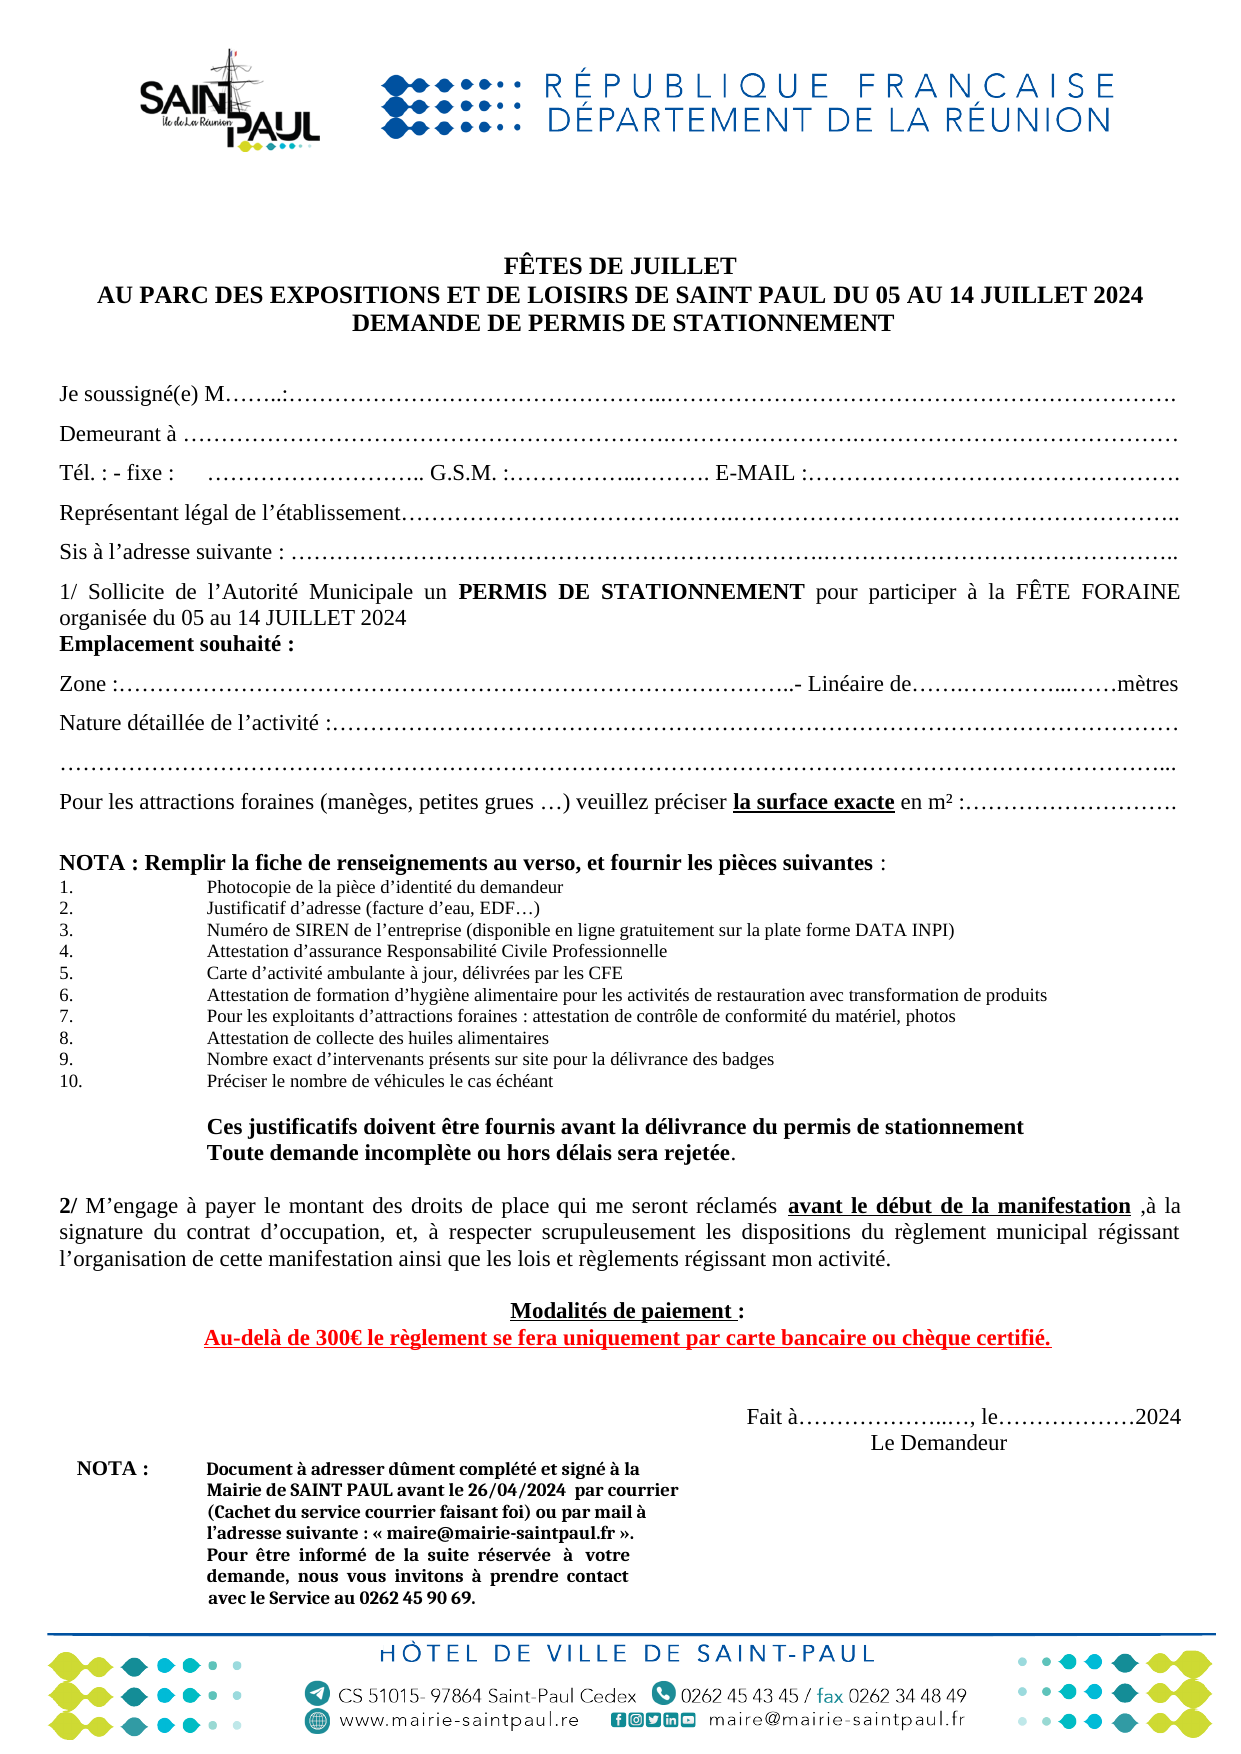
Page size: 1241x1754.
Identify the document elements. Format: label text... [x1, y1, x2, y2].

text Toute demande incomplète ou hors délais sera rejetée. [74, 1139, 1196, 1166]
text l’adresse suivante : « maire@mairie-saintpaul.fr ». [59, 1523, 1181, 1544]
list 8. Attestation de collecte des huiles alimentaires [59, 1027, 1181, 1048]
text DEMANDE DE PERMIS DE STATIONNEMENT [59, 308, 1181, 337]
text Ces justificatifs doivent être fournis avant la délivrance du permis de stationnement [74, 1113, 1196, 1139]
text AU PARC DES EXPOSITIONS ET DE LOISIRS DE SAINT PAUL DU 05 AU 14 JUILLET 2024 [59, 280, 1181, 308]
text 2/ M’engage à payer le montant des droits de place qui me seront réclamés avant le début de la manifestation ,à la signature du contrat d’occupation, et, à respecter scrupuleusement les dispositions du règlement municipal régissant l’organisation de cette manifestation ainsi que les lois et règlements régissant mon activité. [59, 1192, 1181, 1271]
list 2. Justificatif d’adresse (facture d’eau, EDF…) [59, 897, 1181, 919]
subtitle Représentant légal de l’établissement……………………………….…….………………………………………………….. [59, 499, 1181, 525]
list 6. Attestation de formation d’hygiène alimentaire pour les activités de restauration avec transformation de produits [59, 983, 1181, 1005]
text Pour être informé de la suite réservée à votre [59, 1544, 1181, 1566]
list 9. Nombre exact d’intervenants présents sur site pour la délivrance des badges [59, 1048, 1181, 1070]
text Zone :……………………………………………………………………………..- Linéaire de…….…………...……mètres [59, 670, 1181, 696]
text Tél. : - fixe : ……………………….. G.S.M. :……………..………. E-MAIL :…………………………………………. [59, 459, 1181, 486]
subtitle Le Demandeur [133, 1429, 1181, 1456]
list NOTA : Remplir la fiche de renseignements au verso, et fournir les pièces suivantes : [59, 849, 1181, 876]
text Modalités de paiement : [74, 1297, 1181, 1324]
list 4. Attestation d’assurance Responsabilité Civile Professionnelle [59, 940, 1181, 962]
picture [59, 29, 1182, 170]
list 3. Numéro de SIREN de l’entreprise (disponible en ligne gratuitement sur la plate forme DATA INPI) [59, 919, 1181, 940]
text FÊTES DE JUILLET [59, 251, 1181, 280]
text avec le Service au 0262 45 90 69. [77, 1587, 697, 1609]
text 1/ Sollicite de l’Autorité Municipale un PERMIS DE STATIONNEMENT pour participer à la FÊTE FORAINE organisée du 05 au 14 JUILLET 2024 [59, 578, 1181, 630]
text Je soussigné(e) M……..:…………………………………………..…………………………………………………………. [59, 380, 1181, 407]
text Mairie de SAINT PAUL avant le 26/04/2024 par courrier [59, 1480, 1181, 1501]
list 10. Préciser le nombre de véhicules le cas échéant [59, 1070, 1181, 1091]
list 5. Carte d’activité ambulante à jour, délivrées par les CFE [59, 962, 1181, 983]
list 1. Photocopie de la pièce d’identité du demandeur [59, 876, 1181, 897]
text Nature détaillée de l’activité :………………………………………………………………………………………………… [59, 709, 1181, 736]
picture [64, 1643, 1217, 1667]
subtitle Fait à………………..…, le………………2024 [133, 1403, 1181, 1429]
subtitle Demeurant à ……………………………………………………….…………………….…………………………………… [59, 420, 1181, 446]
text NOTA : Document à adresser dûment complété et signé à la [77, 1456, 697, 1480]
text Sis à l’adresse suivante : …………………………………………………………….……………………………………….. [59, 538, 1181, 564]
text Emplacement souhaité : [59, 630, 1181, 657]
text (Cachet du service courrier faisant foi) ou par mail à [59, 1501, 1181, 1523]
text Pour les attractions foraines (manèges, petites grues …) veuillez préciser la surface exacte en m² :………………………. [59, 788, 1181, 815]
text ………………………………………………………………………………………………………………………………... [59, 749, 1181, 775]
text Au-delà de 300€ le règlement se fera uniquement par carte bancaire ou chèque certifié. [74, 1324, 1181, 1350]
list 7. Pour les exploitants d’attractions foraines : attestation de contrôle de conformité du matériel, photos [59, 1005, 1181, 1027]
text demande, nous vous invitons à prendre contact [59, 1566, 1181, 1587]
